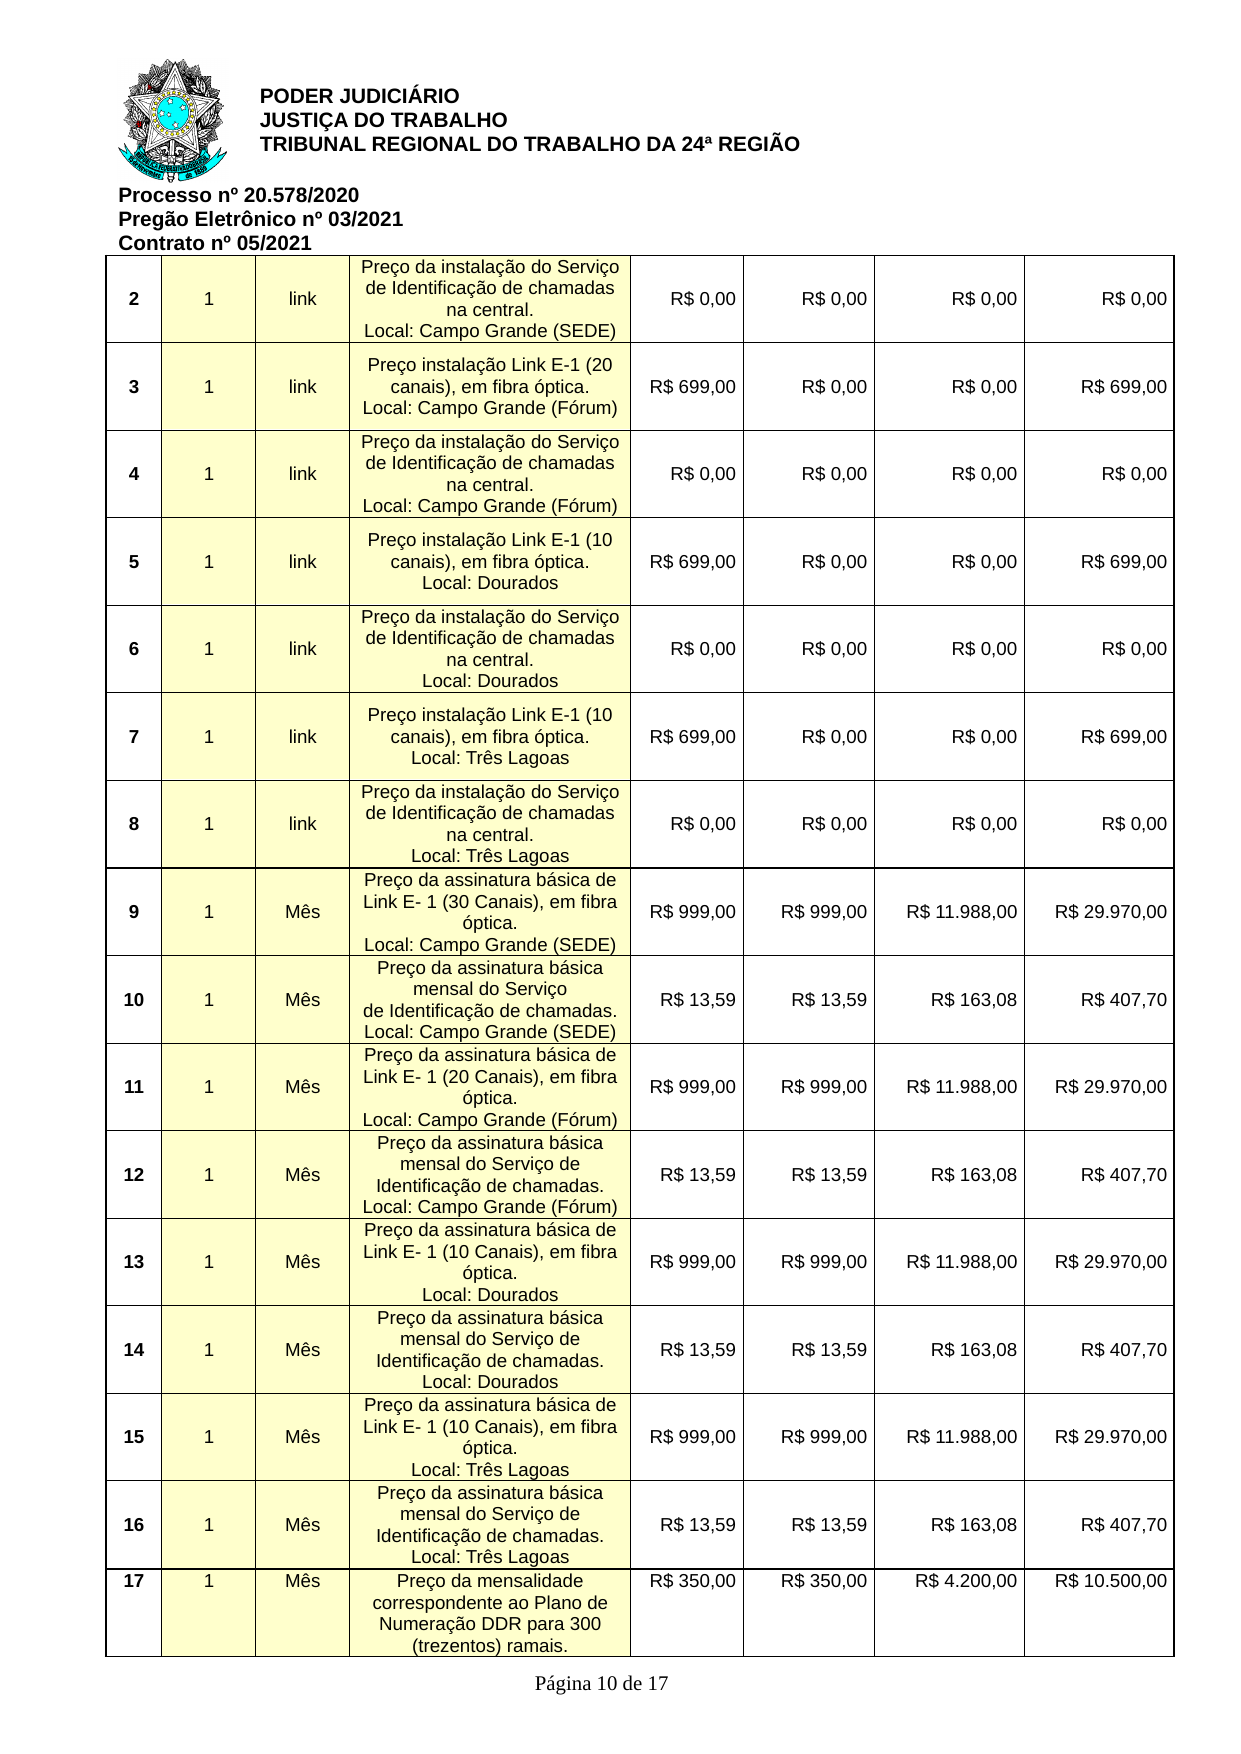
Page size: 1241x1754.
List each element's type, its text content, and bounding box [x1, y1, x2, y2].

table_cell 10 [107, 956, 161, 1043]
table_cell Preço da assinatura básica mensal do Serviço de Identificação de chamadas. Local: Campo Grande (SEDE) [350, 956, 630, 1043]
table_cell 1 [162, 869, 255, 955]
table_cell Mês [256, 1131, 349, 1218]
table_cell 5 [107, 518, 161, 604]
table_cell Preço instalação Link E-1 (10 canais), em fibra óptica. Local: Dourados [350, 518, 630, 604]
table_cell Mês [256, 869, 349, 955]
table_cell R$ 999,00 [744, 1394, 874, 1480]
table_cell R$ 699,00 [631, 693, 743, 779]
table_cell R$ 0,00 [744, 343, 874, 429]
table_cell Mês [256, 1044, 349, 1130]
table_cell 1 [162, 606, 255, 692]
table_cell R$ 4.200,00 [875, 1570, 1024, 1656]
table_cell Preço da instalação do Serviço de Identificação de chamadas na central. Local: Três Lagoas [350, 781, 630, 867]
table_cell R$ 407,70 [1025, 956, 1173, 1043]
table_cell Preço da assinatura básica mensal do Serviço de Identificação de chamadas. Local: Dourados [350, 1306, 630, 1393]
table_cell 1 [162, 1044, 255, 1130]
table_cell R$ 0,00 [631, 256, 743, 342]
table_cell 1 [162, 1306, 255, 1393]
table_cell R$ 699,00 [631, 518, 743, 604]
table_cell R$ 699,00 [1025, 518, 1173, 604]
table_cell R$ 29.970,00 [1025, 1044, 1173, 1130]
table_cell R$ 163,08 [875, 1131, 1024, 1218]
table_cell R$ 999,00 [631, 869, 743, 955]
table_cell 11 [107, 1044, 161, 1130]
table_cell Preço da instalação do Serviço de Identificação de chamadas na central. Local: Campo Grande (Fórum) [350, 431, 630, 517]
table_cell R$ 29.970,00 [1025, 1219, 1173, 1305]
table_cell 1 [162, 1394, 255, 1480]
table_cell 1 [162, 1570, 255, 1656]
table_cell R$ 999,00 [631, 1394, 743, 1480]
table_cell Preço da assinatura básica de Link E- 1 (20 Canais), em fibra óptica. Local: Campo Grande (Fórum) [350, 1044, 630, 1130]
table_cell R$ 11.988,00 [875, 869, 1024, 955]
table_cell link [256, 606, 349, 692]
table_cell 3 [107, 343, 161, 429]
table_cell R$ 13,59 [744, 1306, 874, 1393]
table_cell 16 [107, 1481, 161, 1568]
table_cell link [256, 256, 349, 342]
table_cell link [256, 343, 349, 429]
table_cell 1 [162, 1481, 255, 1568]
table_cell R$ 0,00 [875, 781, 1024, 867]
table_cell Preço instalação Link E-1 (10 canais), em fibra óptica. Local: Três Lagoas [350, 693, 630, 779]
table_cell Mês [256, 1306, 349, 1393]
table_cell R$ 0,00 [875, 606, 1024, 692]
table_cell Mês [256, 1481, 349, 1568]
table_cell R$ 0,00 [744, 781, 874, 867]
table_cell R$ 0,00 [744, 431, 874, 517]
table_cell R$ 699,00 [1025, 693, 1173, 779]
table_cell R$ 999,00 [744, 1044, 874, 1130]
table_cell R$ 999,00 [631, 1044, 743, 1130]
table_cell R$ 10.500,00 [1025, 1570, 1173, 1656]
table_cell Preço da assinatura básica de Link E- 1 (30 Canais), em fibra óptica. Local: Campo Grande (SEDE) [350, 869, 630, 955]
table_cell R$ 407,70 [1025, 1306, 1173, 1393]
table_cell R$ 163,08 [875, 956, 1024, 1043]
table_cell R$ 13,59 [631, 1481, 743, 1568]
table_cell R$ 0,00 [875, 343, 1024, 429]
table_cell R$ 699,00 [631, 343, 743, 429]
table_cell R$ 0,00 [875, 256, 1024, 342]
table_cell R$ 0,00 [875, 518, 1024, 604]
table_cell R$ 0,00 [875, 431, 1024, 517]
table_cell 1 [162, 1131, 255, 1218]
table_cell R$ 0,00 [744, 256, 874, 342]
table_cell R$ 11.988,00 [875, 1044, 1024, 1130]
table_cell R$ 13,59 [744, 1481, 874, 1568]
table_cell R$ 999,00 [744, 869, 874, 955]
table_cell 4 [107, 431, 161, 517]
table_cell 1 [162, 343, 255, 429]
table_cell 15 [107, 1394, 161, 1480]
table_cell 8 [107, 781, 161, 867]
table_cell Preço da mensalidade correspondente ao Plano de Numeração DDR para 300 (trezentos) ramais. [350, 1570, 630, 1656]
table_cell R$ 13,59 [631, 956, 743, 1043]
table_cell link [256, 431, 349, 517]
table_cell 2 [107, 256, 161, 342]
table_cell Mês [256, 1219, 349, 1305]
table_cell R$ 999,00 [744, 1219, 874, 1305]
table_cell link [256, 693, 349, 779]
table_cell R$ 13,59 [744, 956, 874, 1043]
table_cell R$ 13,59 [631, 1306, 743, 1393]
table_cell Preço da assinatura básica de Link E- 1 (10 Canais), em fibra óptica. Local: Três Lagoas [350, 1394, 630, 1480]
table_cell Preço da instalação do Serviço de Identificação de chamadas na central. Local: Dourados [350, 606, 630, 692]
picture [117, 58, 229, 183]
table_cell R$ 163,08 [875, 1481, 1024, 1568]
table_cell Preço da assinatura básica mensal do Serviço de Identificação de chamadas. Local: Três Lagoas [350, 1481, 630, 1568]
table_cell R$ 163,08 [875, 1306, 1024, 1393]
table_cell R$ 0,00 [744, 693, 874, 779]
table_cell R$ 13,59 [631, 1131, 743, 1218]
table_cell R$ 0,00 [631, 781, 743, 867]
table_cell Preço da instalação do Serviço de Identificação de chamadas na central. Local: Campo Grande (SEDE) [350, 256, 630, 342]
table_cell R$ 11.988,00 [875, 1219, 1024, 1305]
table_cell R$ 11.988,00 [875, 1394, 1024, 1480]
table_cell R$ 407,70 [1025, 1481, 1173, 1568]
table_cell Preço da assinatura básica mensal do Serviço de Identificação de chamadas. Local: Campo Grande (Fórum) [350, 1131, 630, 1218]
table_cell 1 [162, 518, 255, 604]
table_cell 1 [162, 693, 255, 779]
table_cell link [256, 781, 349, 867]
table_cell R$ 0,00 [631, 431, 743, 517]
table_cell R$ 407,70 [1025, 1131, 1173, 1218]
table_cell 1 [162, 256, 255, 342]
table_cell 1 [162, 431, 255, 517]
table_cell Mês [256, 1570, 349, 1656]
table_cell link [256, 518, 349, 604]
table_cell 7 [107, 693, 161, 779]
table_cell Preço instalação Link E-1 (20 canais), em fibra óptica. Local: Campo Grande (Fórum) [350, 343, 630, 429]
table_cell 14 [107, 1306, 161, 1393]
table_cell R$ 350,00 [631, 1570, 743, 1656]
table_cell Mês [256, 1394, 349, 1480]
table_cell R$ 29.970,00 [1025, 1394, 1173, 1480]
table_cell R$ 0,00 [1025, 606, 1173, 692]
table_cell R$ 0,00 [631, 606, 743, 692]
table_cell 1 [162, 956, 255, 1043]
table_cell 9 [107, 869, 161, 955]
table_cell 6 [107, 606, 161, 692]
table_cell R$ 0,00 [875, 693, 1024, 779]
table_cell R$ 699,00 [1025, 343, 1173, 429]
table_cell 17 [107, 1570, 161, 1656]
table_cell R$ 999,00 [631, 1219, 743, 1305]
table_cell 13 [107, 1219, 161, 1305]
table_cell 1 [162, 781, 255, 867]
table_cell R$ 0,00 [1025, 431, 1173, 517]
table_cell R$ 0,00 [1025, 781, 1173, 867]
table_cell R$ 0,00 [744, 518, 874, 604]
table_cell R$ 0,00 [744, 606, 874, 692]
table_cell 1 [162, 1219, 255, 1305]
table_cell R$ 13,59 [744, 1131, 874, 1218]
table_cell R$ 0,00 [1025, 256, 1173, 342]
table_cell 12 [107, 1131, 161, 1218]
table_cell R$ 350,00 [744, 1570, 874, 1656]
table_cell Mês [256, 956, 349, 1043]
table_cell R$ 29.970,00 [1025, 869, 1173, 955]
table_cell Preço da assinatura básica de Link E- 1 (10 Canais), em fibra óptica. Local: Dourados [350, 1219, 630, 1305]
